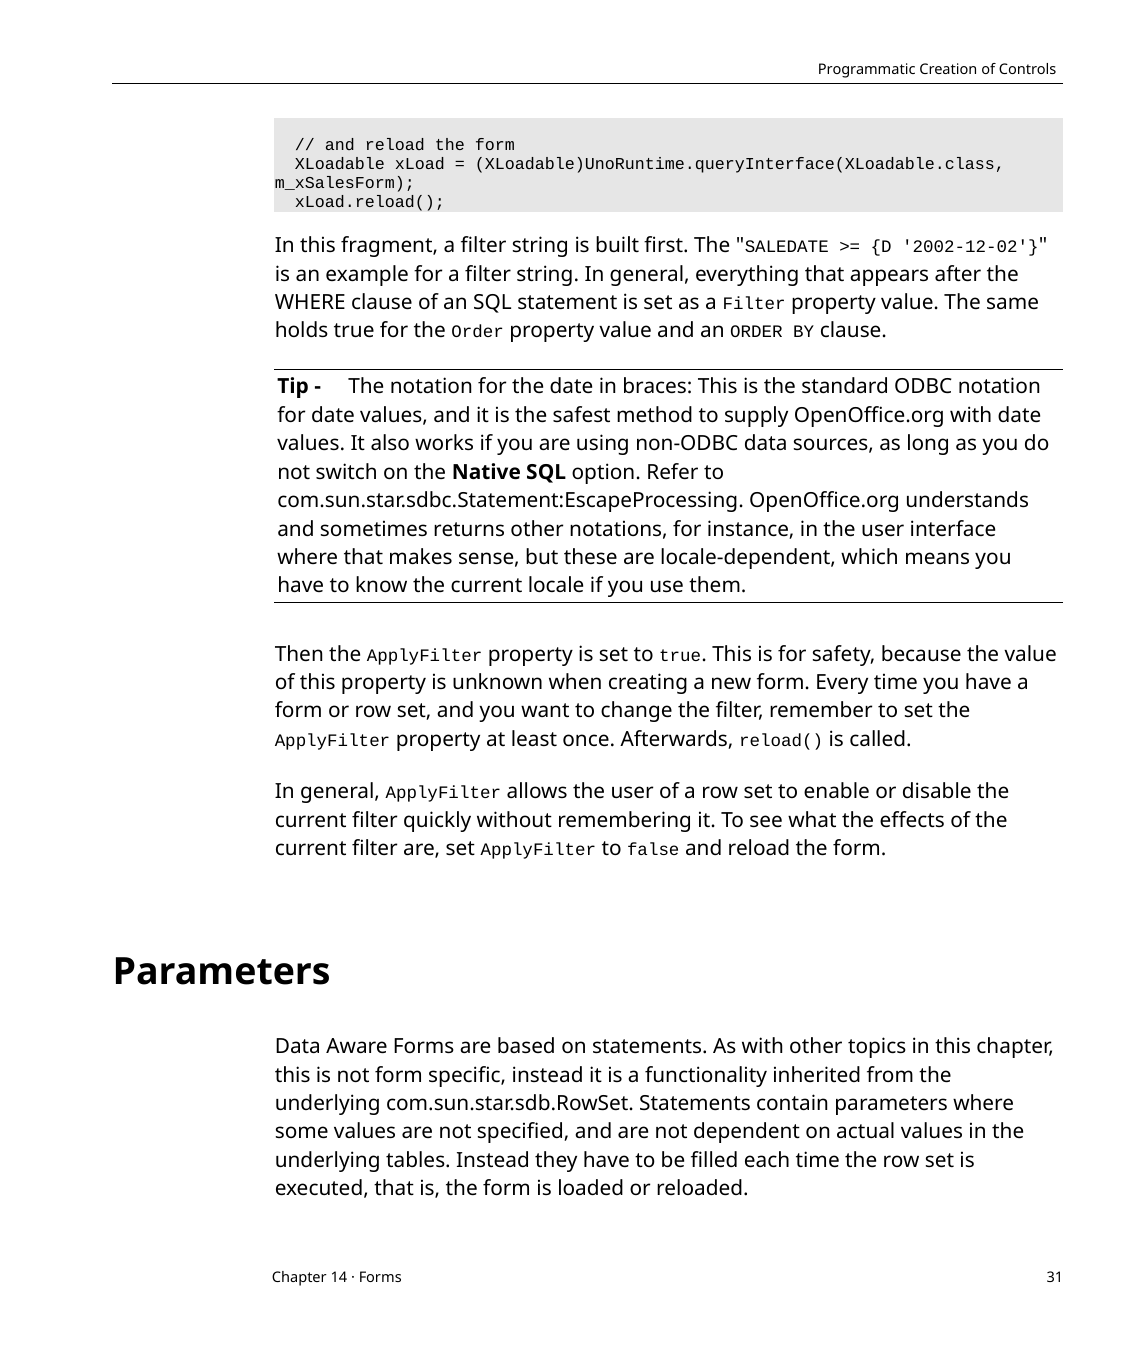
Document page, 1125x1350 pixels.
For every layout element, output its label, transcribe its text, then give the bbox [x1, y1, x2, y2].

text Data Aware Forms are based on statements. As with other topics in this chapter, this is not form specific, instead it is a functionality inherited from the underlying com.sun.star.sdb.RowSet. Statements contain parameters where some values are not specified, and are not dependent on actual values in the underlying tables. Instead they have to be filled each time the row set is executed, that is, the form is loaded or reloaded. [274, 1031, 1063, 1202]
text Then the ApplyFilter property is set to true. This is for safety, because the value of this property is unknown when creating a new form. Every time you have a form or row set, and you want to change the filter, remember to set the ApplyFilter property at least once. Afterwards, reload() is called. [274, 639, 1063, 752]
subtitle Parameters [112, 944, 1063, 996]
text In this fragment, a filter string is built first. The "SALEDATE >= {D '2002-12-02'}" is an example for a filter string. In general, everything that appears after the WHERE clause of an SQL statement is set as a Filter property value. The same holds true for the Order property value and an ORDER BY clause. [274, 230, 1063, 344]
list The notation for the date in braces: This is the standard ODBC notation for date values, and it is the safest method to supply OpenOffice.org with date values. It also works if you are using non-ODBC data sources, as long as you do not switch on the Native SQL option. Refer to com.sun.star.sdbc.Statement:EscapeProcessing. OpenOffice.org understands and sometimes returns other notations, for instance, in the user interface where that makes sense, but these are locale-dependent, which means you have to know the current locale if you use them. [274, 370, 1063, 602]
text In general, ApplyFilter allows the user of a row set to enable or disable the current filter quickly without remembering it. To see what the effects of the current filter are, set ApplyFilter to false and reload the form. [274, 776, 1063, 862]
text // and reload the form XLoadable xLoad = (XLoadable)UnoRuntime.queryInterface(XLoadable.class, m_xSalesForm); xLoad.reload(); [274, 118, 1063, 212]
